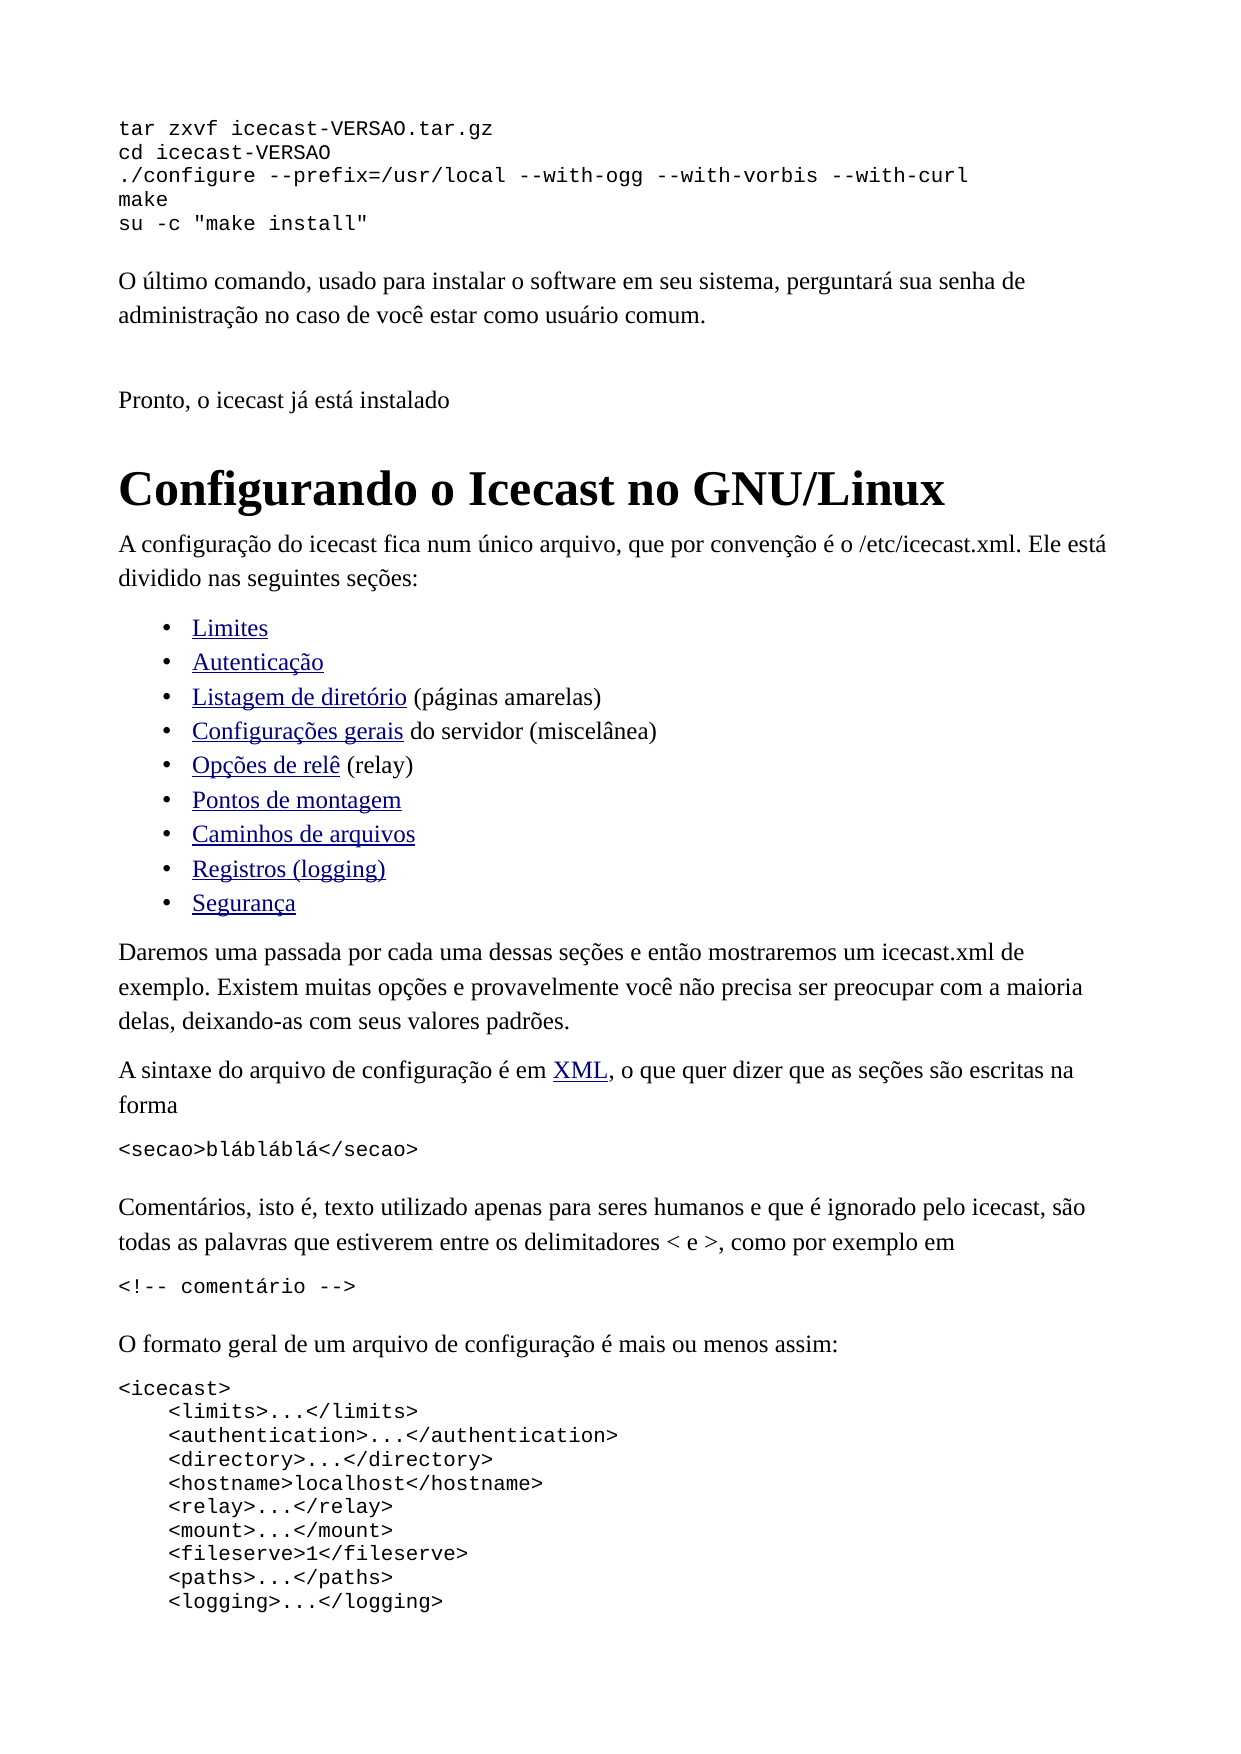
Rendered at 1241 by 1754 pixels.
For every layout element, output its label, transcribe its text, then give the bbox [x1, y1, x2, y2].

text make [118, 189, 1122, 213]
list Registros (logging) [162, 854, 1122, 883]
text <secao>blábláblá</secao> [118, 1139, 1122, 1163]
text su -c "make install" [118, 213, 1122, 236]
text ./configure --prefix=/usr/local --with-ogg --with-vorbis --with-curl [118, 165, 1122, 189]
text cd icecast-VERSAO [118, 142, 1122, 165]
text A sintaxe do arquivo de configuração é em XML, o que quer dizer que as seções são escritas na forma [118, 1056, 1122, 1119]
text <authentication>...</authentication> [118, 1425, 1122, 1449]
list Opções de relê (relay) [162, 751, 1122, 779]
list Configurações gerais do servidor (miscelânea) [162, 716, 1122, 745]
text <logging>...</logging> [118, 1591, 1122, 1614]
text <hostname>localhost</hostname> [118, 1472, 1122, 1496]
text <limits>...</limits> [118, 1402, 1122, 1425]
text O formato geral de um arquivo de configuração é mais ou menos assim: [118, 1329, 1122, 1358]
list Autenticação [162, 647, 1122, 676]
list Pontos de montagem [162, 785, 1122, 814]
list Caminhos de arquivos [162, 819, 1122, 848]
text <icecast> [118, 1378, 1122, 1402]
text <relay>...</relay> [118, 1496, 1122, 1520]
text Comentários, isto é, texto utilizado apenas para seres humanos e que é ignorado pelo icecast, são todas as palavras que estiverem entre os delimitadores < e >, como por exemplo em [118, 1192, 1122, 1255]
list Limites [162, 613, 1122, 641]
list Listagem de diretório (páginas amarelas) [162, 682, 1122, 710]
text <fileserve>1</fileserve> [118, 1543, 1122, 1567]
list Segurança [162, 888, 1122, 917]
text Pronto, o icecast já está instalado [118, 349, 1122, 414]
text A configuração do icecast fica num único arquivo, que por convenção é o /etc/icecast.xml. Ele está dividido nas seguintes seções: [118, 529, 1122, 592]
text <paths>...</paths> [118, 1567, 1122, 1591]
text <directory>...</directory> [118, 1449, 1122, 1472]
text tar zxvf icecast-VERSAO.tar.gz [118, 118, 1122, 142]
text <!-- comentário --> [118, 1276, 1122, 1299]
text Daremos uma passada por cada uma dessas seções e então mostraremos um icecast.xml de exemplo. Existem muitas opções e provavelmente você não precisa ser preocupar com a maioria delas, deixando-as com seus valores padrões. [118, 937, 1122, 1035]
text O último comando, usado para instalar o software em seu sistema, perguntará sua senha de administração no caso de você estar como usuário comum. [118, 266, 1122, 329]
text <mount>...</mount> [118, 1520, 1122, 1543]
subtitle Configurando o Icecast no GNU/Linux [118, 459, 1122, 517]
